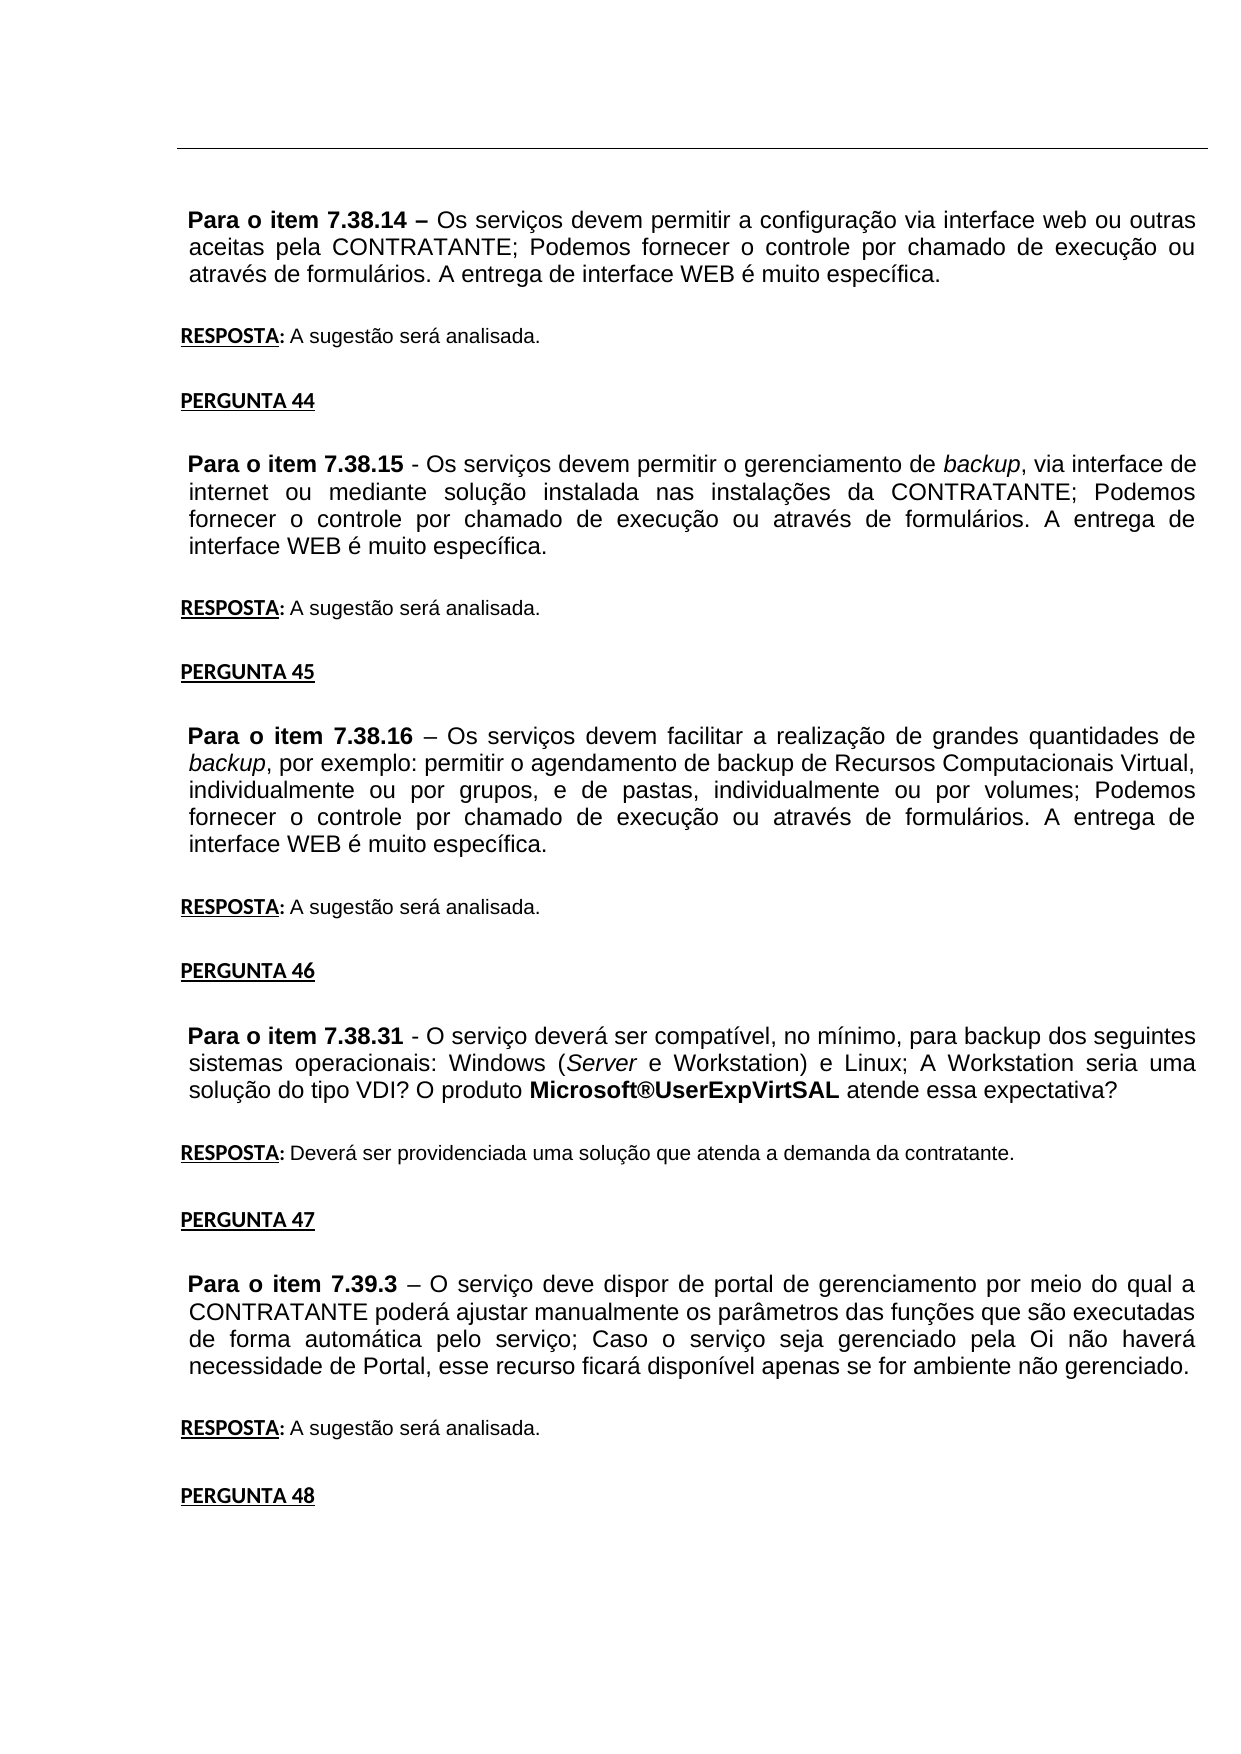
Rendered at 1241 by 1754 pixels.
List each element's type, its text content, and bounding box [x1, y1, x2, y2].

text RESPOSTA: A sugestão será analisada. [180, 321, 1197, 349]
text Para o item 7.38.16 – Os serviços devem facilitar a realização de grandes quantidades de backup, por exemplo: permitir o agendamento de backup de Recursos Computacionais Virtual, individualmente ou por grupos, e de pastas, individualmente ou por volumes; Podemos fornecer o controle por chamado de execução ou através de formulários. A entrega de interface WEB é muito específica. [187, 723, 1197, 858]
text RESPOSTA: A sugestão será analisada. [180, 1413, 1197, 1441]
text RESPOSTA: A sugestão será analisada. [180, 593, 1197, 621]
text RESPOSTA: A sugestão será analisada. [180, 892, 1197, 920]
text Para o item 7.38.14 – Os serviços devem permitir a configuração via interface web ou outras aceitas pela CONTRATANTE; Podemos fornecer o controle por chamado de execução ou através de formulários. A entrega de interface WEB é muito específica. [187, 206, 1197, 288]
text Para o item 7.38.15 - Os serviços devem permitir o gerenciamento de backup, via interface de internet ou mediante solução instalada nas instalações da CONTRATANTE; Podemos fornecer o controle por chamado de execução ou através de formulários. A entrega de interface WEB é muito específica. [187, 451, 1197, 559]
text PERGUNTA 48 [180, 1479, 1198, 1509]
text Para o item 7.38.31 - O serviço deverá ser compatível, no mínimo, para backup dos seguintes sistemas operacionais: Windows (Server e Workstation) e Linux; A Workstation seria uma solução do tipo VDI? O produto Microsoft®UserExpVirtSAL atende essa expectativa? [187, 1023, 1197, 1104]
text RESPOSTA: Deverá ser providenciada uma solução que atenda a demanda da contratante. [180, 1138, 1197, 1166]
text PERGUNTA 47 [180, 1204, 1198, 1233]
text Para o item 7.39.3 – O serviço deve dispor de portal de gerenciamento por meio do qual a CONTRATANTE poderá ajustar manualmente os parâmetros das funções que são executadas de forma automática pelo serviço; Caso o serviço seja gerenciado pela Oi não haverá necessidade de Portal, esse recurso ficará disponível apenas se for ambiente não gerenciado. [187, 1271, 1197, 1379]
text PERGUNTA 45 [180, 656, 1198, 685]
text PERGUNTA 44 [180, 385, 1198, 414]
text PERGUNTA 46 [180, 955, 1198, 984]
